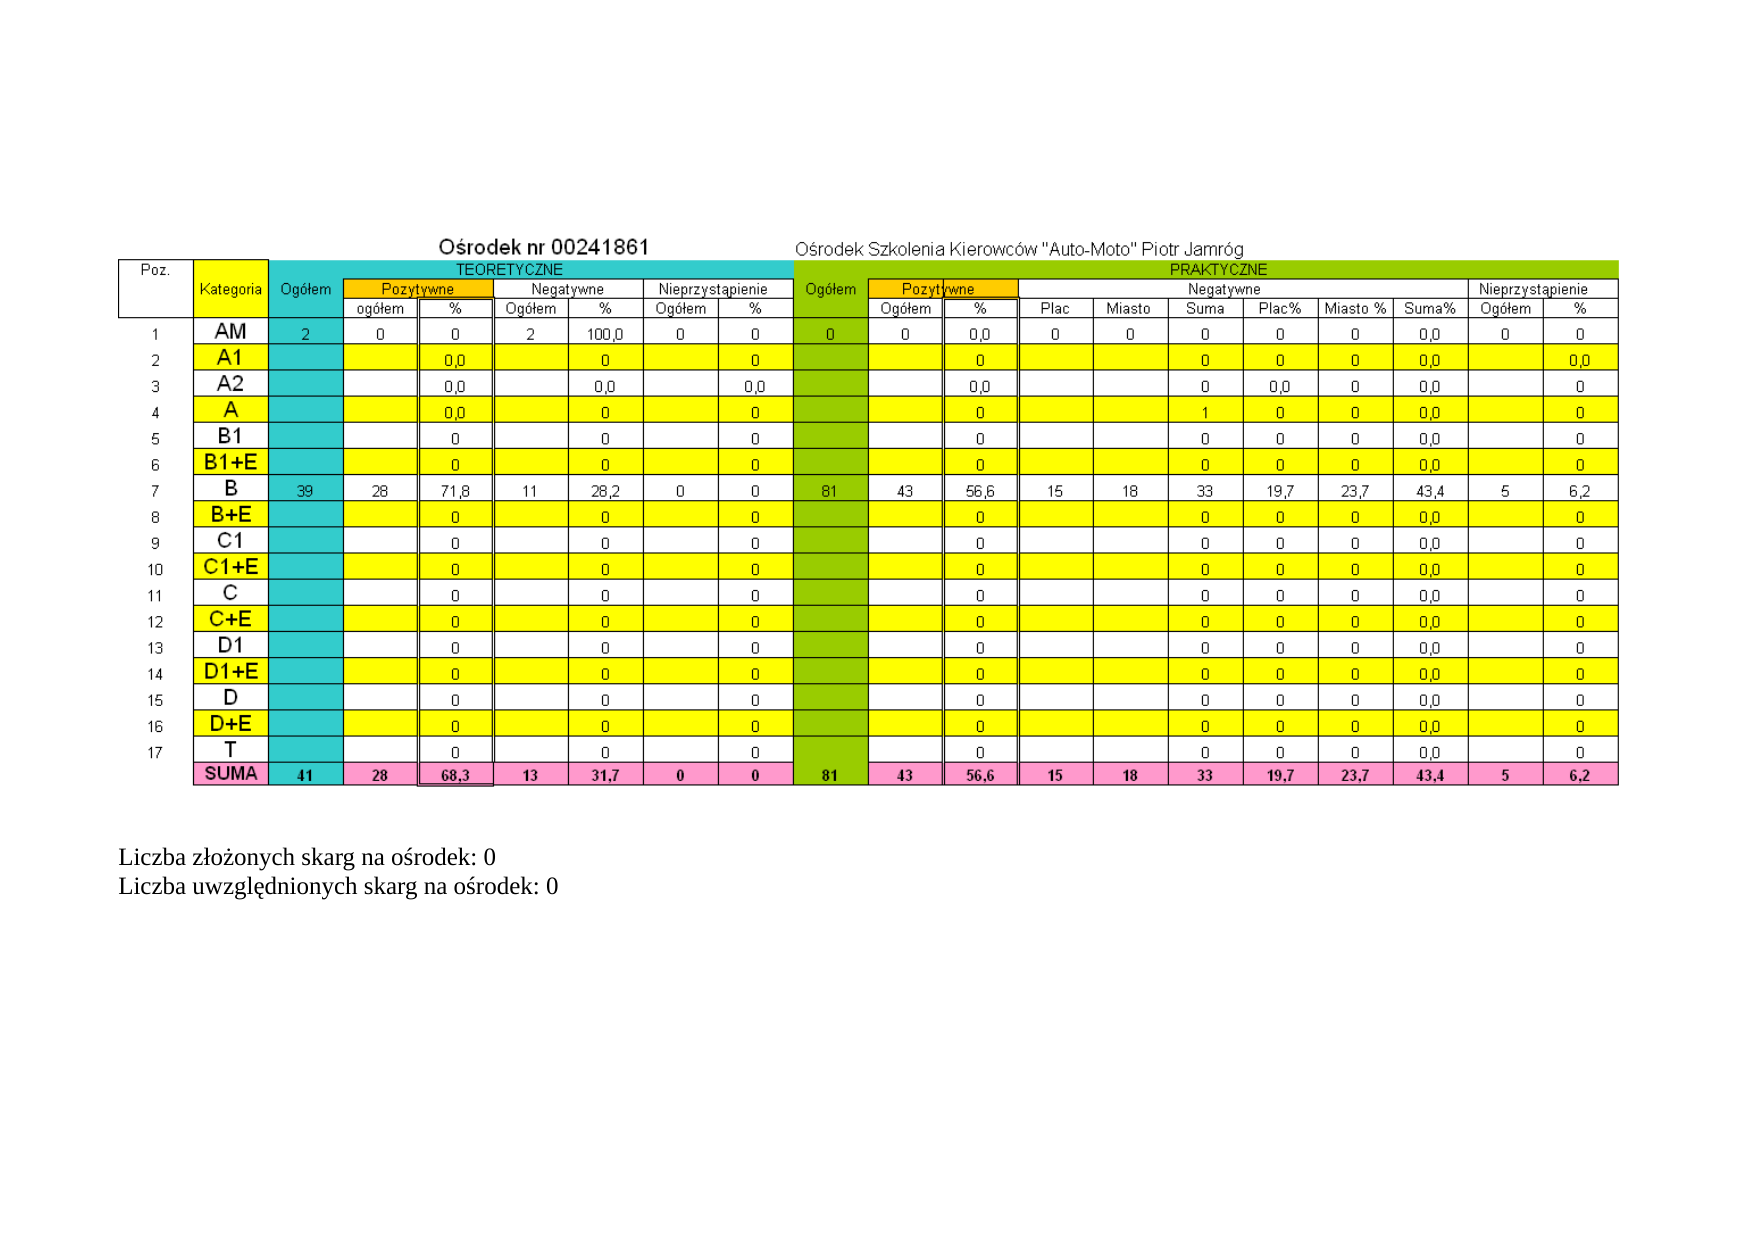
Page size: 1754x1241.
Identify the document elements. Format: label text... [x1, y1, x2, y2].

picture [118, 233, 1636, 814]
text Liczba uwzględnionych skarg na ośrodek: 0 [118, 871, 1636, 900]
text Liczba złożonych skarg na ośrodek: 0 [118, 842, 1636, 871]
